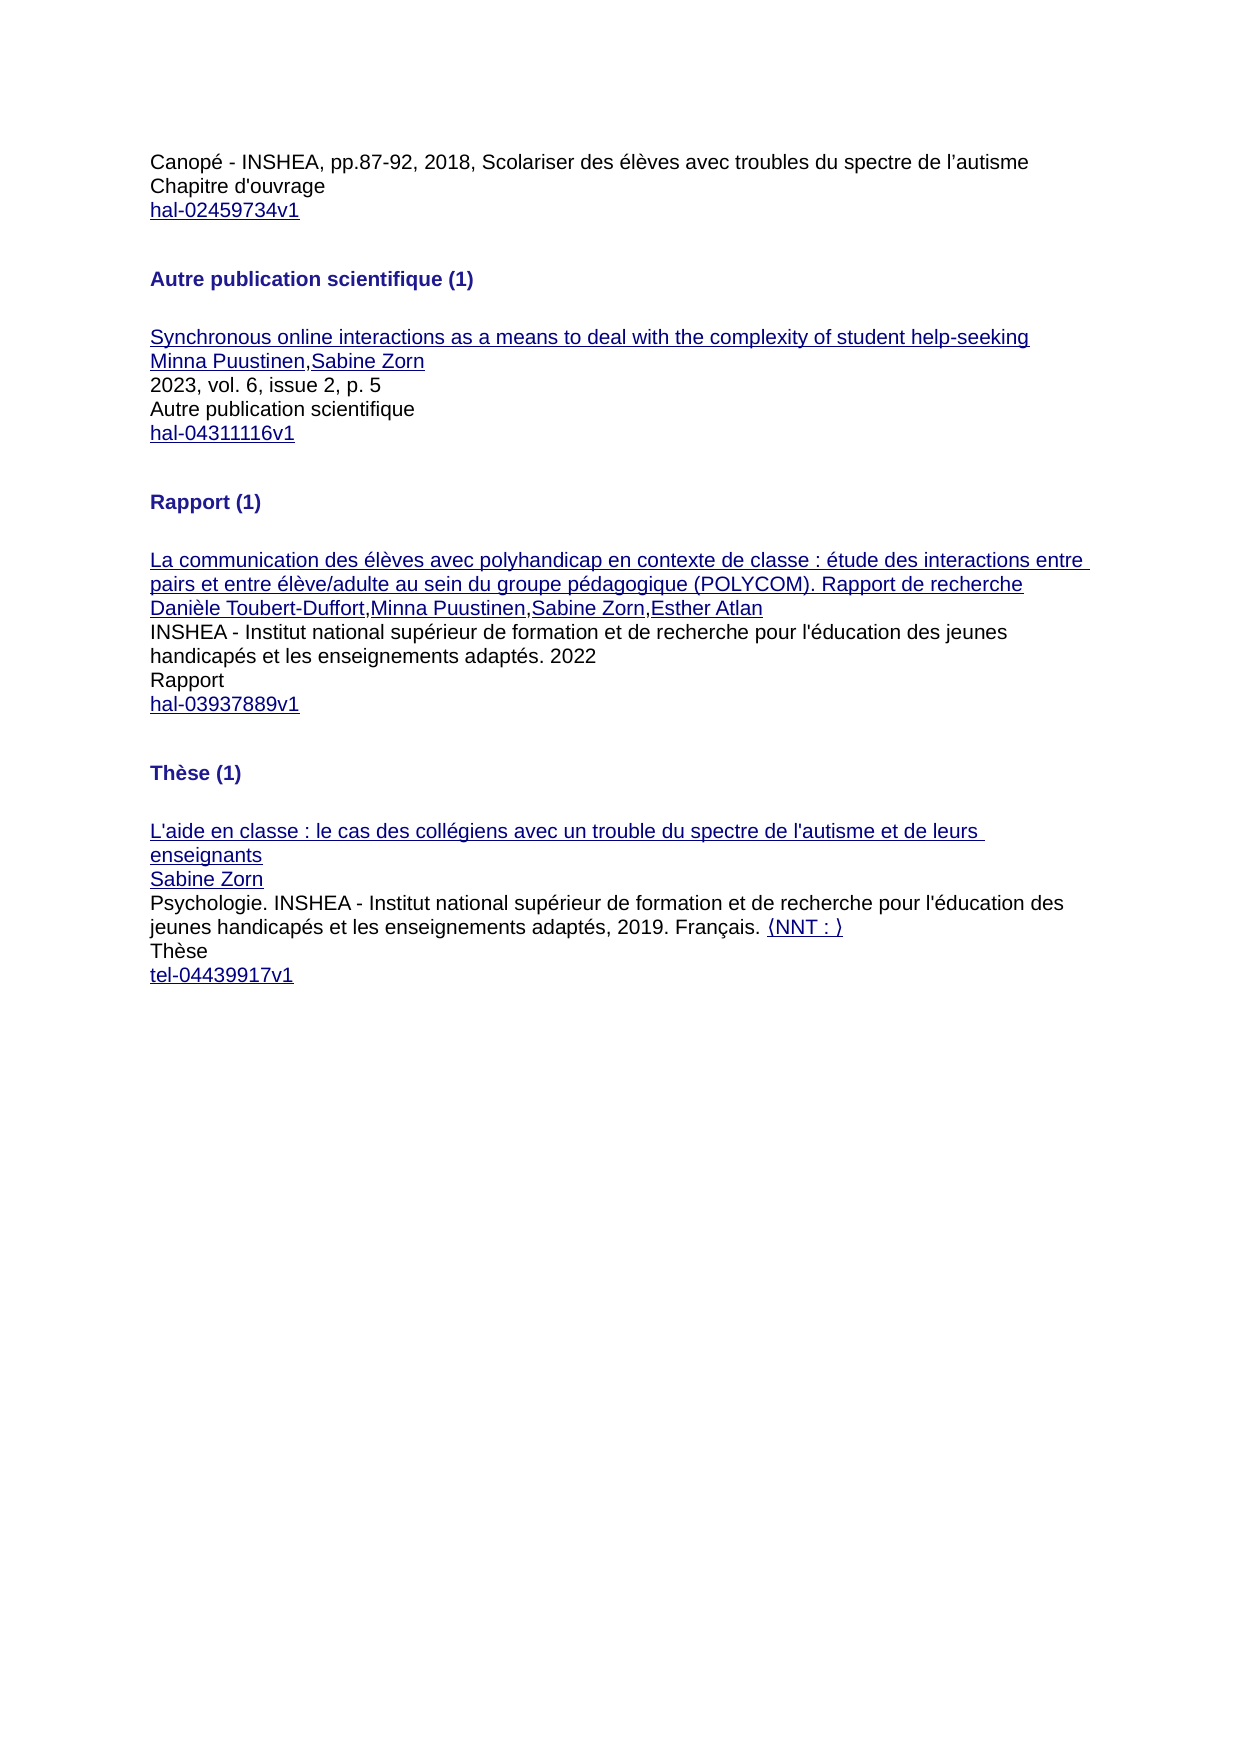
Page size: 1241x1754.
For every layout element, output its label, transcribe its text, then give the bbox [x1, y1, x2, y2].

subtitle Rapport (1) [150, 489, 1090, 513]
table_cell Aider les élèves avec TSA en classe : le rôle de l’enseignant Sabine Zorn,Minna Puustinen Réseau Canopé - INSHEA. Scolariser des élèves avec troubles du spectre de l’autisme, Réseau Canopé - INSHEA, pp.87-92, 2018, Scolariser des élèves avec troubles du spectre de l’autisme Chapitre d'ouvrage hal-02459734v1 [150, 150, 1090, 222]
table_header Synchronous online interactions as a means to deal with the complexity of student help-seeking Minna Puustinen,Sabine Zorn 2023, vol. 6, issue 2, p. 5 Autre publication scientifique hal-04311116v1 [150, 325, 1090, 445]
table_header La communication des élèves avec polyhandicap en contexte de classe : étude des interactions entre [150, 548, 1090, 569]
table_header L'aide en classe : le cas des collégiens avec un trouble du spectre de l'autisme et de leurs enseignants Sabine Zorn Psychologie. INSHEA - Institut national supérieur de formation et de recherche pour l'éducation des jeunes handicapés et les enseignements adaptés, 2019. Français. ⟨NNT : ⟩ Thèse tel-04439917v1 [150, 819, 1090, 986]
table_header pairs et entre élève/adulte au sein du groupe pédagogique (POLYCOM). Rapport de recherche Danièle Toubert-Duffort,Minna Puustinen,Sabine Zorn,Esther Atlan INSHEA - Institut national supérieur de formation et de recherche pour l'éducation des jeunes handicapés et les enseignements adaptés. 2022 Rapport hal-03937889v1 [150, 570, 1090, 716]
subtitle Autre publication scientifique (1) [150, 267, 1090, 291]
subtitle Thèse (1) [150, 760, 1090, 784]
